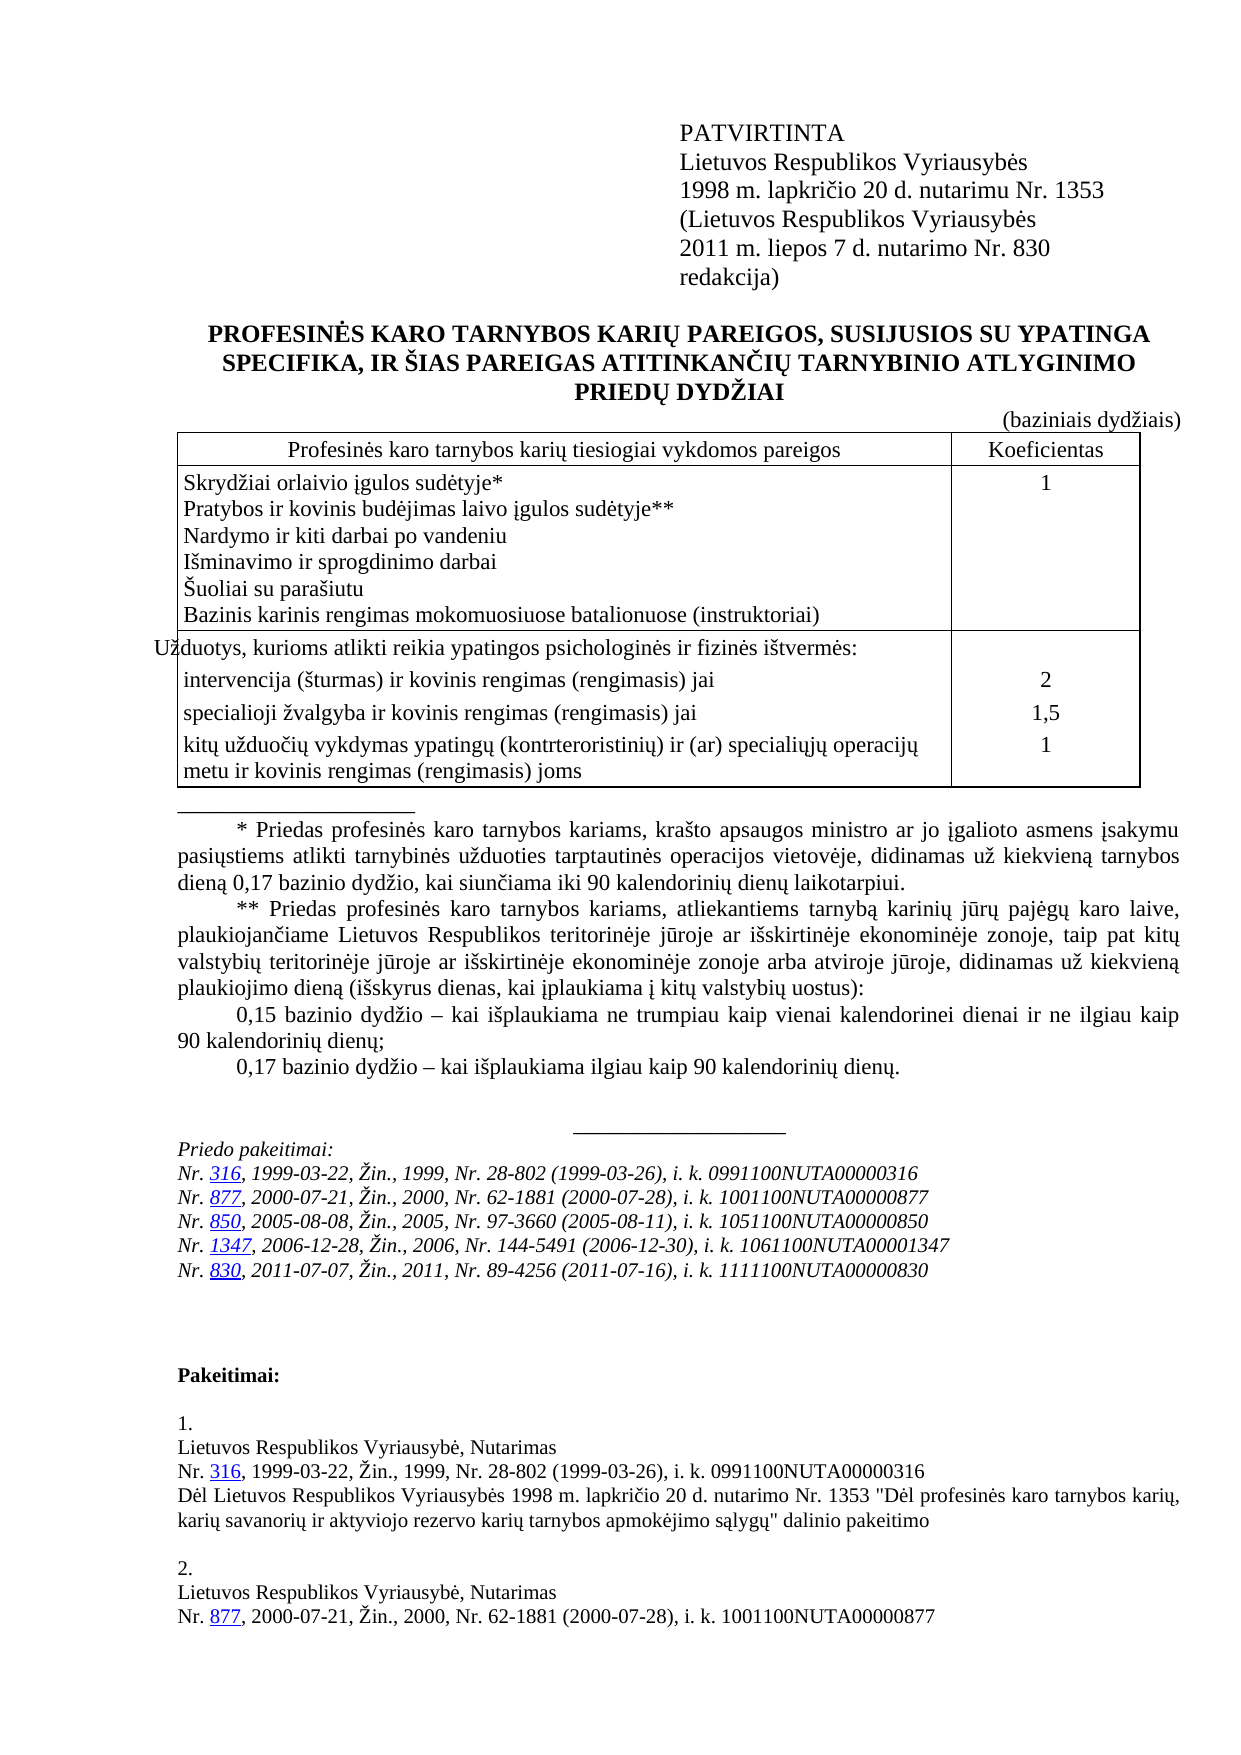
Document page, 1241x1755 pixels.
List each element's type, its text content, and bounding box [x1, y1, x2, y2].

text ** Priedas profesinės karo tarnybos kariams, atliekantiems tarnybą karinių jūrų pajėgų karo laive, plaukiojančiame Lietuvos Respublikos teritorinėje jūroje ar išskirtinėje ekonominėje zonoje, taip pat kitų valstybių teritorinėje jūroje ar išskirtinėje ekonominėje zonoje arba atviroje jūroje, didinamas už kiekvieną plaukiojimo dieną (išskyrus dienas, kai įplaukiama į kitų valstybių uostus): [177, 895, 1181, 1001]
text (Lietuvos Respublikos Vyriausybės [679, 204, 1181, 233]
table_cell specialioji žvalgyba ir kovinis rengimas (rengimasis) jai [178, 696, 951, 728]
text 1998 m. lapkričio 20 d. nutarimu Nr. 1353 [679, 176, 1181, 204]
text 2. [177, 1556, 1181, 1580]
text Lietuvos Respublikos Vyriausybė, Nutarimas [177, 1435, 1181, 1459]
text Pakeitimai: [177, 1363, 1181, 1387]
text (baziniais dydžiais) [177, 406, 1181, 432]
table_header Profesinės karo tarnybos karių tiesiogiai vykdomos pareigos [178, 433, 951, 465]
text Lietuvos Respublikos Vyriausybės [679, 147, 1181, 176]
text patvirtinta [679, 118, 1181, 147]
table_header Koeficientas [952, 433, 1139, 465]
text Nr. 316, 1999-03-22, Žin., 1999, Nr. 28-802 (1999-03-26), i. k. 0991100NUTA00000316 [177, 1459, 1181, 1483]
text ___________________ [177, 788, 1137, 816]
table_cell 1 [952, 466, 1139, 630]
text 0,17 bazinio dydžio – kai išplaukiama ilgiau kaip 90 kalendorinių dienų. [177, 1053, 1181, 1080]
table_cell 1,5 [952, 696, 1139, 728]
text Lietuvos Respublikos Vyriausybė, Nutarimas [177, 1580, 1181, 1604]
table_cell intervencija (šturmas) ir kovinis rengimas (rengimasis) jai [178, 664, 951, 696]
text Nr. 830, 2011-07-07, Žin., 2011, Nr. 89-4256 (2011-07-16), i. k. 1111100NUTA00000830 [177, 1257, 1181, 1282]
text * Priedas profesinės karo tarnybos kariams, krašto apsaugos ministro ar jo įgalioto asmens įsakymu pasiųstiems atlikti tarnybinės užduoties tarptautinės operacijos vietovėje, didinamas už kiekvieną tarnybos dieną 0,17 bazinio dydžio, kai siunčiama iki 90 kalendorinių dienų laikotarpiui. [177, 816, 1181, 895]
table_cell Užduotys, kurioms atlikti reikia ypatingos psichologinės ir fizinės ištvermės: [178, 631, 951, 663]
text 2011 m. liepos 7 d. nutarimo Nr. 830 [679, 233, 1181, 262]
table_cell 1 [952, 728, 1139, 786]
table_cell 2 [952, 664, 1139, 696]
text 0,15 bazinio dydžio – kai išplaukiama ne trumpiau kaip vienai kalendorinei dienai ir ne ilgiau kaip 90 kalendorinių dienų; [177, 1001, 1181, 1053]
text 1. [177, 1411, 1181, 1435]
table_cell Skrydžiai orlaivio įgulos sudėtyje* Pratybos ir kovinis budėjimas laivo įgulos sudėtyje** Nardymo ir kiti darbai po vandeniu Išminavimo ir sprogdinimo darbai Šuoliai su parašiutu Bazinis karinis rengimas mokomuosiuose batalionuose (instruktoriai) [178, 466, 951, 630]
text Dėl Lietuvos Respublikos Vyriausybės 1998 m. lapkričio 20 d. nutarimo Nr. 1353 "Dėl profesinės karo tarnybos karių, karių savanorių ir aktyviojo rezervo karių tarnybos apmokėjimo sąlygų" dalinio pakeitimo [177, 1483, 1181, 1532]
text Nr. 877, 2000-07-21, Žin., 2000, Nr. 62-1881 (2000-07-28), i. k. 1001100NUTA00000877 [177, 1604, 1181, 1628]
text _________________ [177, 1108, 1181, 1137]
text Nr. 850, 2005-08-08, Žin., 2005, Nr. 97-3660 (2005-08-11), i. k. 1051100NUTA00000850 [177, 1209, 1181, 1233]
text redakcija) [679, 262, 1181, 291]
text Nr. 1347, 2006-12-28, Žin., 2006, Nr. 144-5491 (2006-12-30), i. k. 1061100NUTA00001347 [177, 1233, 1181, 1257]
text Nr. 316, 1999-03-22, Žin., 1999, Nr. 28-802 (1999-03-26), i. k. 0991100NUTA00000316 [177, 1161, 1181, 1185]
table_cell [952, 631, 1139, 663]
text Priedo pakeitimai: [177, 1137, 1181, 1161]
text Nr. 877, 2000-07-21, Žin., 2000, Nr. 62-1881 (2000-07-28), i. k. 1001100NUTA00000877 [177, 1185, 1181, 1209]
text profesinės karo tarnybos karių Pareigos, susijusios su ypatinga specifika, ir šias pareigas atitinkančių tarnybinio atlyginimo priedų dydžiai [177, 319, 1181, 406]
table_cell kitų užduočių vykdymas ypatingų (kontrteroristinių) ir (ar) specialiųjų operacijų metu ir kovinis rengimas (rengimasis) joms [178, 728, 951, 786]
